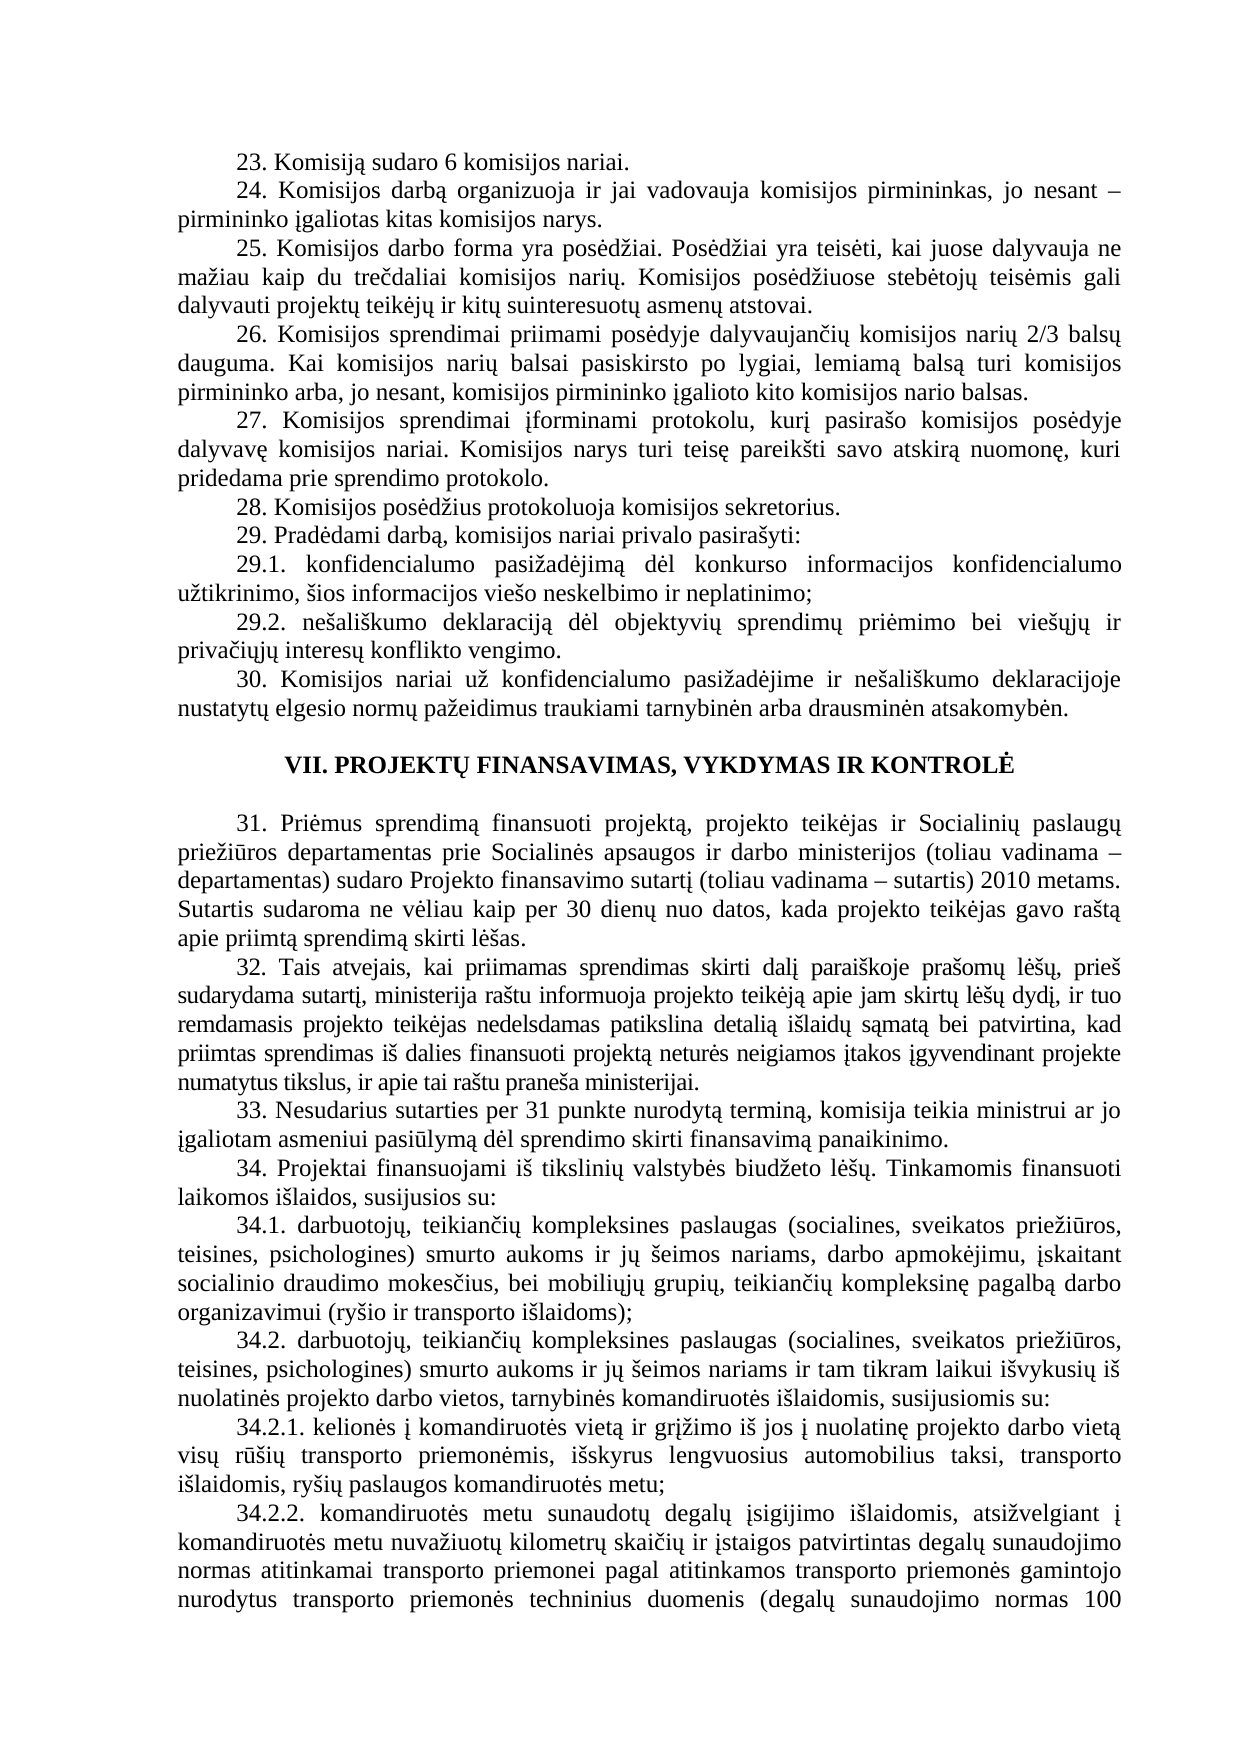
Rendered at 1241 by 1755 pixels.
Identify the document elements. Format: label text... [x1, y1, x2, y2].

text 33. Nesudarius sutarties per 31 punkte nurodytą terminą, komisija teikia ministrui ar jo įgaliotam asmeniui pasiūlymą dėl sprendimo skirti finansavimą panaikinimo. [177, 1096, 1122, 1153]
text 29. Pradėdami darbą, komisijos nariai privalo pasirašyti: [177, 521, 1122, 549]
text 26. Komisijos sprendimai priimami posėdyje dalyvaujančių komisijos narių 2/3 balsų dauguma. Kai komisijos narių balsai pasiskirsto po lygiai, lemiamą balsą turi komisijos pirmininko arba, jo nesant, komisijos pirmininko įgalioto kito komisijos nario balsas. [177, 319, 1122, 406]
text 34.2.1. kelionės į komandiruotės vietą ir grįžimo iš jos į nuolatinę projekto darbo vietą visų rūšių transporto priemonėmis, išskyrus lengvuosius automobilius taksi, transporto išlaidomis, ryšių paslaugos komandiruotės metu; [177, 1412, 1122, 1498]
text 29.2. nešališkumo deklaraciją dėl objektyvių sprendimų priėmimo bei viešųjų ir privačiųjų interesų konflikto vengimo. [177, 607, 1122, 664]
text 34. Projektai finansuojami iš tikslinių valstybės biudžeto lėšų. Tinkamomis finansuoti laikomos išlaidos, susijusios su: [177, 1153, 1122, 1211]
text 28. Komisijos posėdžius protokoluoja komisijos sekretorius. [177, 492, 1122, 521]
text 29.1. konfidencialumo pasižadėjimą dėl konkurso informacijos konfidencialumo užtikrinimo, šios informacijos viešo neskelbimo ir neplatinimo; [177, 549, 1122, 607]
text 34.1. darbuotojų, teikiančių kompleksines paslaugas (socialines, sveikatos priežiūros, teisines, psichologines) smurto aukoms ir jų šeimos nariams, darbo apmokėjimu, įskaitant socialinio draudimo mokesčius, bei mobiliųjų grupių, teikiančių kompleksinę pagalbą darbo organizavimui (ryšio ir transporto išlaidoms); [177, 1211, 1122, 1326]
text 25. Komisijos darbo forma yra posėdžiai. Posėdžiai yra teisėti, kai juose dalyvauja ne mažiau kaip du trečdaliai komisijos narių. Komisijos posėdžiuose stebėtojų teisėmis gali dalyvauti projektų teikėjų ir kitų suinteresuotų asmenų atstovai. [177, 233, 1122, 319]
text 24. Komisijos darbą organizuoja ir jai vadovauja komisijos pirmininkas, jo nesant – pirmininko įgaliotas kitas komisijos narys. [177, 176, 1122, 233]
text 23. Komisiją sudaro 6 komisijos nariai. [177, 147, 1122, 176]
text VII. PROJEKTŲ FINANSAVIMAS, VYKDYMAS IR KONTROLĖ [177, 751, 1122, 779]
text 34.2.2. komandiruotės metu sunaudotų degalų įsigijimo išlaidomis, atsižvelgiant į komandiruotės metu nuvažiuotų kilometrų skaičių ir įstaigos patvirtintas degalų sunaudojimo normas atitinkamai transporto priemonei pagal atitinkamos transporto priemonės gamintojo nurodytus transporto priemonės techninius duomenis (degalų sunaudojimo normas 100 [177, 1498, 1122, 1613]
text 34.2. darbuotojų, teikiančių kompleksines paslaugas (socialines, sveikatos priežiūros, teisines, psichologines) smurto aukoms ir jų šeimos nariams ir tam tikram laikui išvykusių iš nuolatinės projekto darbo vietos, tarnybinės komandiruotės išlaidomis, susijusiomis su: [177, 1326, 1122, 1412]
text 32. Tais atvejais, kai priimamas sprendimas skirti dalį paraiškoje prašomų lėšų, prieš sudarydama sutartį, ministerija raštu informuoja projekto teikėją apie jam skirtų lėšų dydį, ir tuo remdamasis projekto teikėjas nedelsdamas patikslina detalią išlaidų sąmatą bei patvirtina, kad priimtas sprendimas iš dalies finansuoti projektą neturės neigiamos įtakos įgyvendinant projekte numatytus tikslus, ir apie tai raštu praneša ministerijai. [177, 952, 1122, 1096]
text 27. Komisijos sprendimai įforminami protokolu, kurį pasirašo komisijos posėdyje dalyvavę komisijos nariai. Komisijos narys turi teisę pareikšti savo atskirą nuomonę, kuri pridedama prie sprendimo protokolo. [177, 406, 1122, 492]
text 31. Priėmus sprendimą finansuoti projektą, projekto teikėjas ir Socialinių paslaugų priežiūros departamentas prie Socialinės apsaugos ir darbo ministerijos (toliau vadinama – departamentas) sudaro Projekto finansavimo sutartį (toliau vadinama – sutartis) 2010 metams. Sutartis sudaroma ne vėliau kaip per 30 dienų nuo datos, kada projekto teikėjas gavo raštą apie priimtą sprendimą skirti lėšas. [177, 808, 1122, 952]
text 30. Komisijos nariai už konfidencialumo pasižadėjime ir nešališkumo deklaracijoje nustatytų elgesio normų pažeidimus traukiami tarnybinėn arba drausminėn atsakomybėn. [177, 664, 1122, 722]
